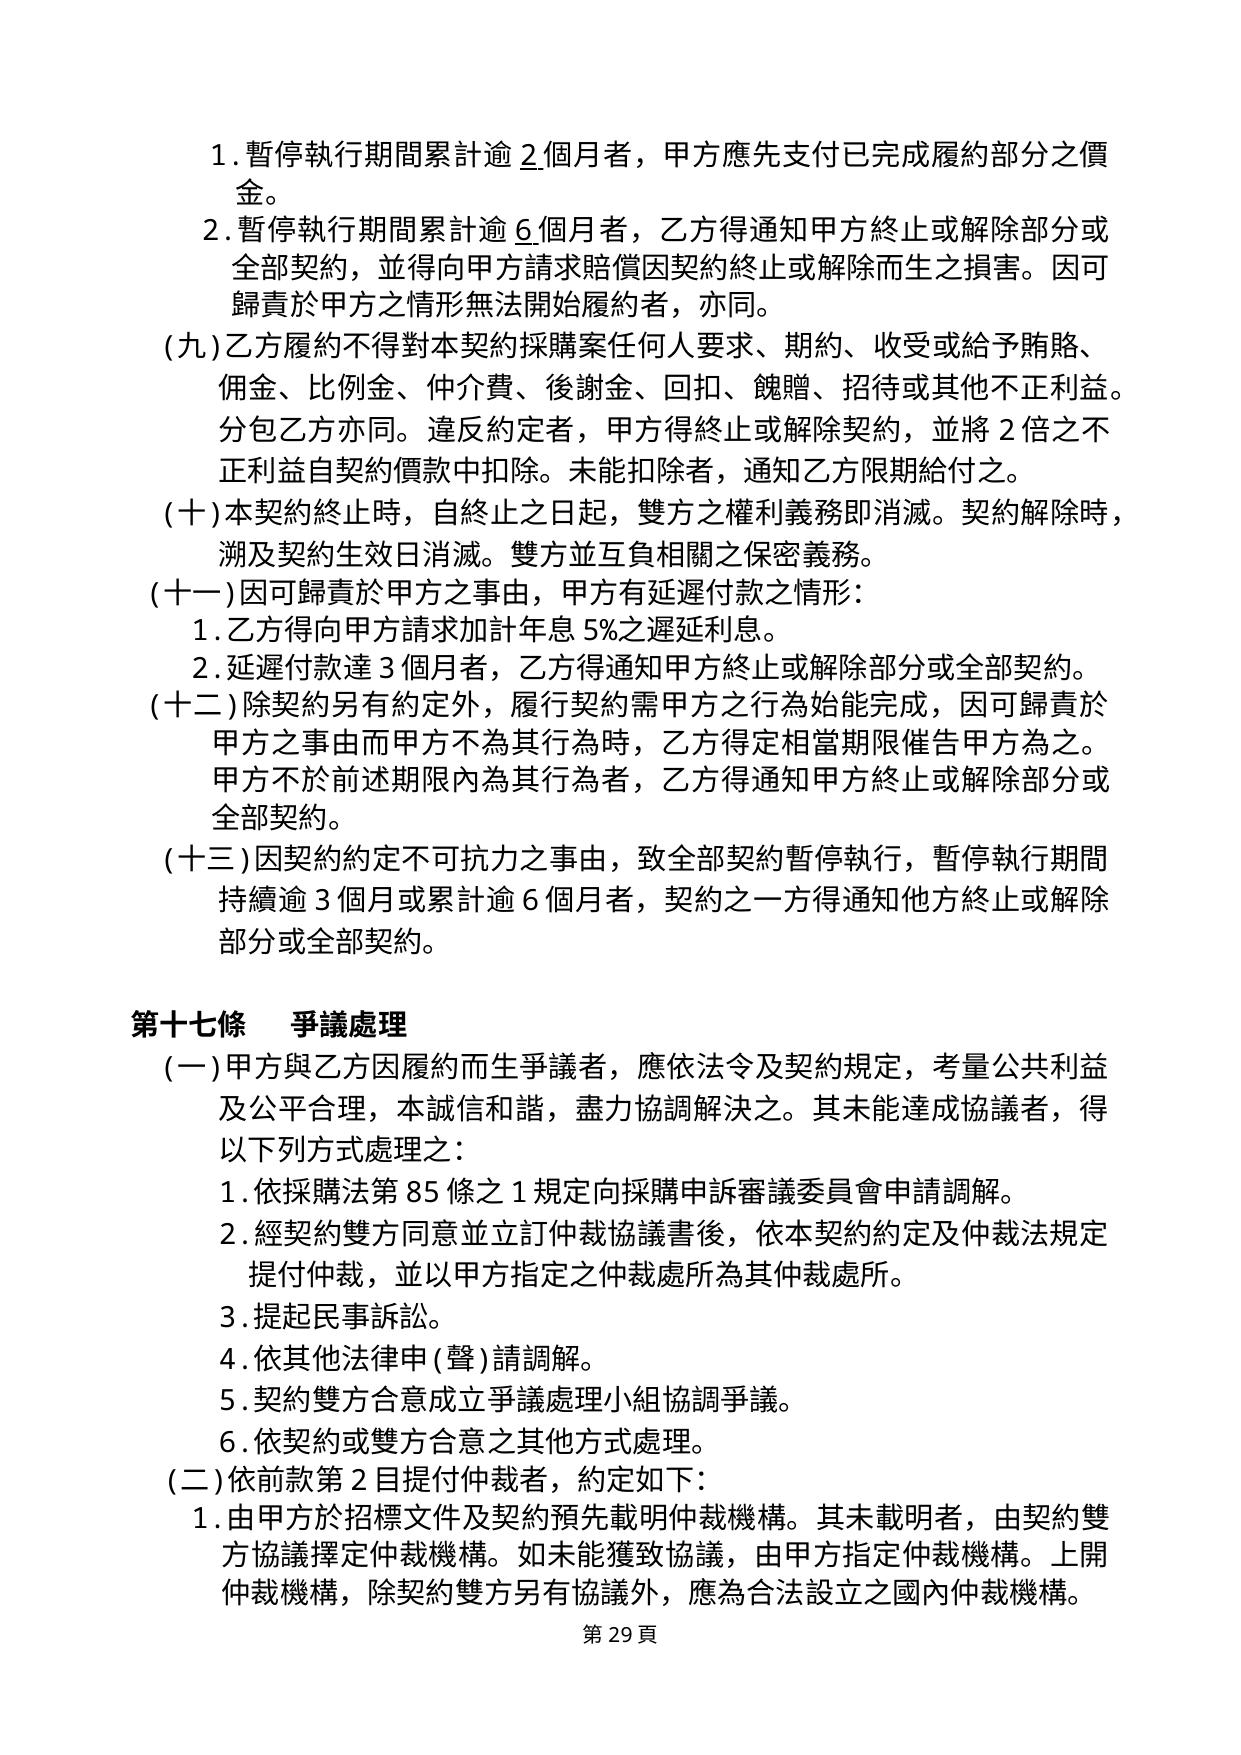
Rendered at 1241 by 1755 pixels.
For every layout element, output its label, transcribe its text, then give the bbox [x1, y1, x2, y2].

text (一)甲方與乙方因履約而生爭議者，應依法令及契約規定，考量公共利益及公平合理，本誠信和諧，盡力協調解決之。其未能達成協議者，得以下列方式處理之： [159, 1044, 1110, 1169]
text 1.乙方得向甲方請求加計年息5%之遲延利息。 [191, 611, 1110, 648]
text (十二)除契約另有約定外，履行契約需甲方之行為始能完成，因可歸責於甲方之事由而甲方不為其行為時，乙方得定相當期限催告甲方為之。甲方不於前述期限內為其行為者，乙方得通知甲方終止或解除部分或全部契約。 [146, 686, 1110, 836]
text 4.依其他法律申(聲)請調解。 [218, 1336, 1108, 1377]
text 2.延遲付款達3個月者，乙方得通知甲方終止或解除部分或全部契約。 [191, 648, 1110, 686]
text 6.依契約或雙方合意之其他方式處理。 [218, 1419, 1108, 1461]
text 5.契約雙方合意成立爭議處理小組協調爭議。 [218, 1377, 1108, 1419]
text 2.暫停執行期間累計逾6個月者，乙方得通知甲方終止或解除部分或全部契約，並得向甲方請求賠償因契約終止或解除而生之損害。因可歸責於甲方之情形無法開始履約者，亦同。 [202, 211, 1110, 323]
text 3.提起民事訴訟。 [218, 1294, 1108, 1336]
text 1.暫停執行期間累計逾2個月者，甲方應先支付已完成履約部分之價金。 [191, 136, 1110, 211]
text 第十七條 爭議處理 [130, 1002, 1110, 1044]
text 1.依採購法第85條之1規定向採購申訴審議委員會申請調解。 [218, 1169, 1108, 1211]
text (十一)因可歸責於甲方之事由，甲方有延遲付款之情形： [146, 573, 1110, 611]
text (十三)因契約約定不可抗力之事由，致全部契約暫停執行，暫停執行期間持續逾3個月或累計逾6個月者，契約之一方得通知他方終止或解除部分或全部契約。 [159, 836, 1110, 961]
text (十)本契約終止時，自終止之日起，雙方之權利義務即消滅。契約解除時，溯及契約生效日消滅。雙方並互負相關之保密義務。 [159, 490, 1110, 573]
text (二)依前款第2目提付仲裁者，約定如下： [146, 1461, 1110, 1498]
text 2.經契約雙方同意並立訂仲裁協議書後，依本契約約定及仲裁法規定提付仲裁，並以甲方指定之仲裁處所為其仲裁處所。 [218, 1211, 1108, 1294]
text (九)乙方履約不得對本契約採購案任何人要求、期約、收受或給予賄賂、佣金、比例金、仲介費、後謝金、回扣、餽贈、招待或其他不正利益。分包乙方亦同。違反約定者，甲方得終止或解除契約，並將2倍之不正利益自契約價款中扣除。未能扣除者，通知乙方限期給付之。 [159, 323, 1110, 490]
text 1.由甲方於招標文件及契約預先載明仲裁機構。其未載明者，由契約雙方協議擇定仲裁機構。如未能獲致協議，由甲方指定仲裁機構。上開仲裁機構，除契約雙方另有協議外，應為合法設立之國內仲裁機構。 [191, 1498, 1110, 1611]
